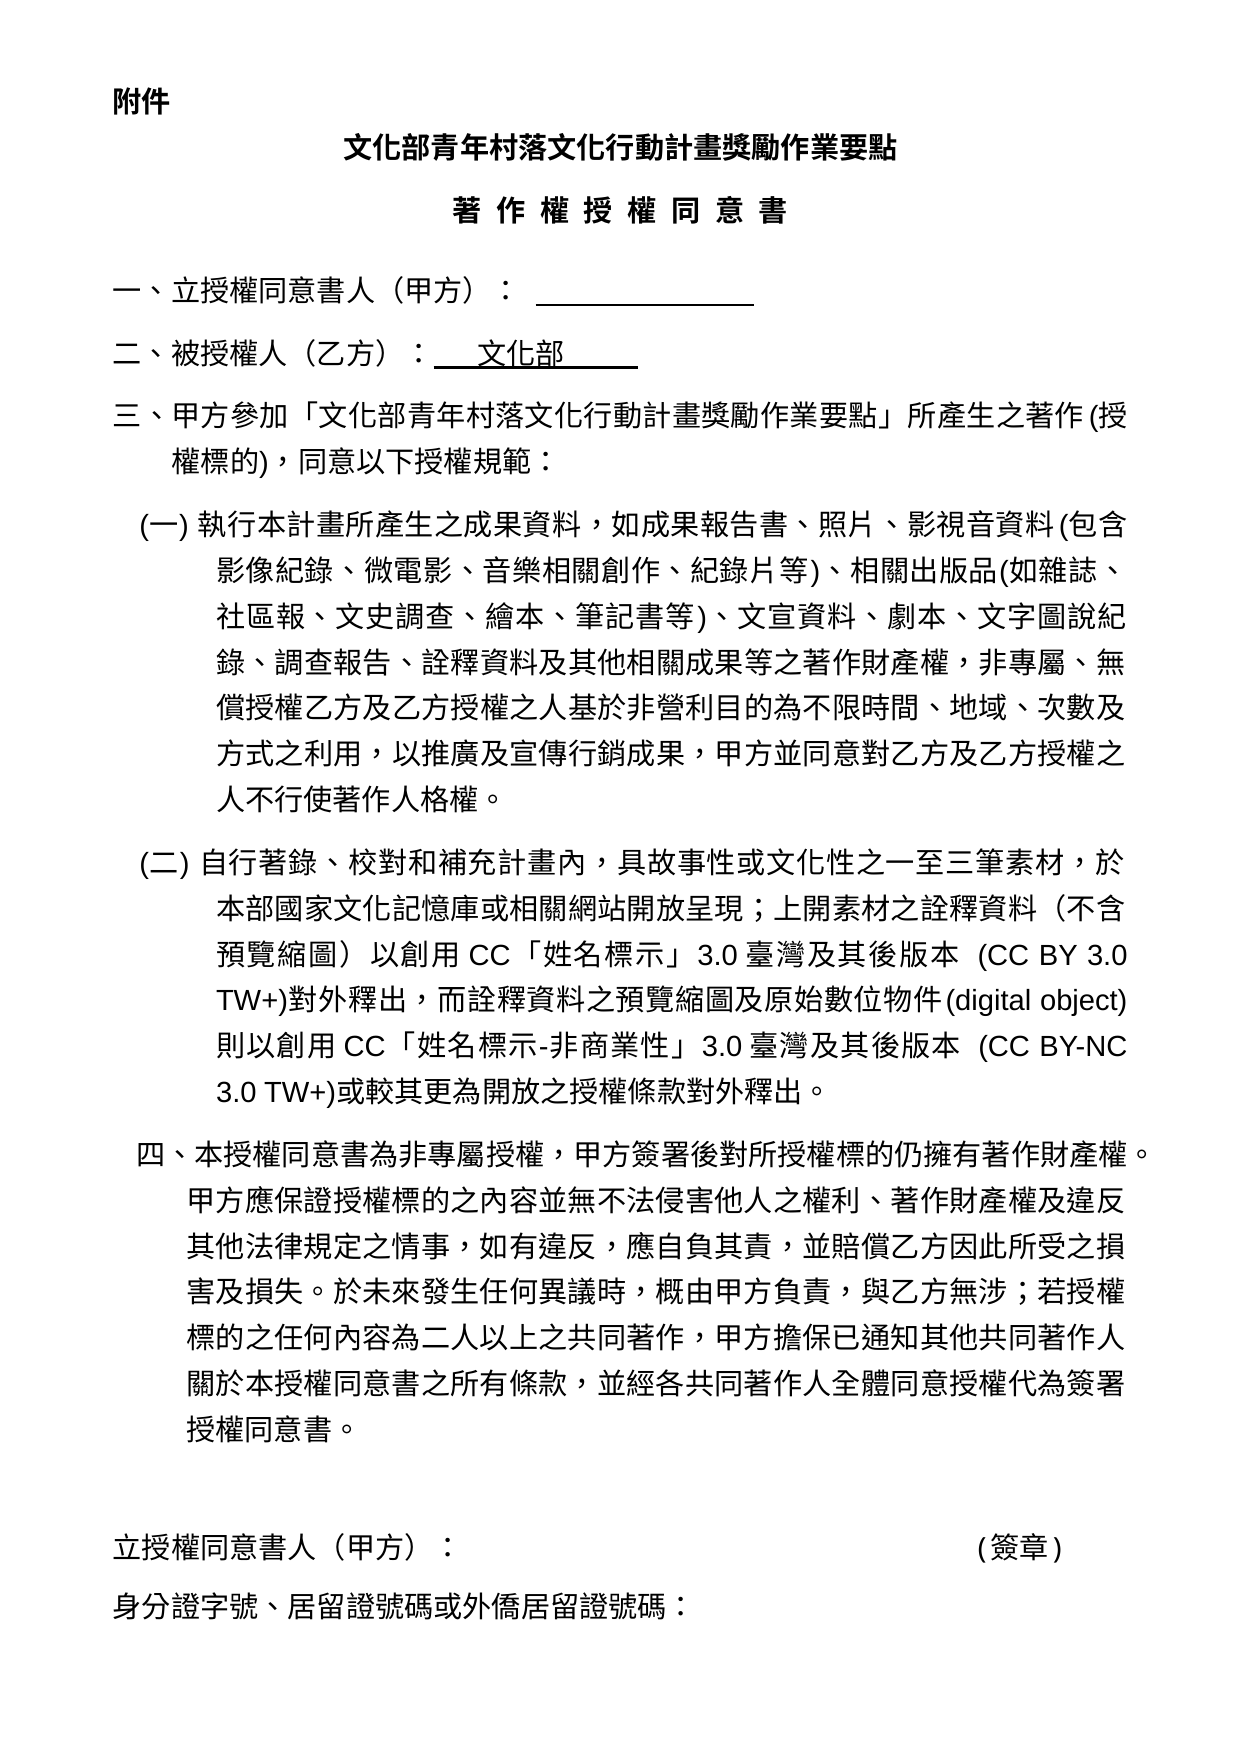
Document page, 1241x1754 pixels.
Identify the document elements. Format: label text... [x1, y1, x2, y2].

text 二、被授權人（乙方）： 文化部 [112, 327, 1128, 373]
text (二) 自行著錄、校對和補充計畫內，具故事性或文化性之一至三筆素材，於本部國家文化記憶庫或相關網站開放呈現；上開素材之詮釋資料（不含預覽縮圖）以創用CC「姓名標示」3.0臺灣及其後版本 (CC BY 3.0 TW+)對外釋出，而詮釋資料之預覽縮圖及原始數位物件(digital object)則以創用CC「姓名標示-非商業性」3.0臺灣及其後版本 (CC BY-NC 3.0 TW+)或較其更為開放之授權條款對外釋出。 [139, 837, 1128, 1112]
text 文化部青年村落文化行動計畫獎勵作業要點 [112, 122, 1128, 168]
text 立授權同意書人（甲方）： (簽章) [112, 1525, 1128, 1567]
text (一) 執行本計畫所產生之成果資料，如成果報告書、照片、影視音資料(包含影像紀錄、微電影、音樂相關創作、紀錄片等)、相關出版品(如雜誌、社區報、文史調查、繪本、筆記書等)、文宣資料、劇本、文字圖說紀錄、調查報告、詮釋資料及其他相關成果等之著作財產權，非專屬、無償授權乙方及乙方授權之人基於非營利目的為不限時間、地域、次數及方式之利用，以推廣及宣傳行銷成果，甲方並同意對乙方及乙方授權之人不行使著作人格權。 [139, 499, 1128, 820]
text 身分證字號、居留證號碼或外僑居留證號碼： [112, 1584, 1128, 1625]
text 四、本授權同意書為非專屬授權，甲方簽署後對所授權標的仍擁有著作財產權。甲方應保證授權標的之內容並無不法侵害他人之權利、著作財產權及違反其他法律規定之情事，如有違反，應自負其責，並賠償乙方因此所受之損害及損失。於未來發生任何異議時，概由甲方負責，與乙方無涉；若授權標的之任何內容為二人以上之共同著作，甲方擔保已通知其他共同著作人關於本授權同意書之所有條款，並經各共同著作人全體同意授權代為簽署授權同意書。 [136, 1129, 1128, 1449]
text 一、立授權同意書人（甲方）： [112, 264, 1128, 310]
text 附件 [112, 76, 1128, 122]
text 著 作 權 授 權 同 意 書 [112, 185, 1128, 231]
text 三、甲方參加「文化部青年村落文化行動計畫獎勵作業要點」所產生之著作(授權標的)，同意以下授權規範： [112, 390, 1128, 482]
